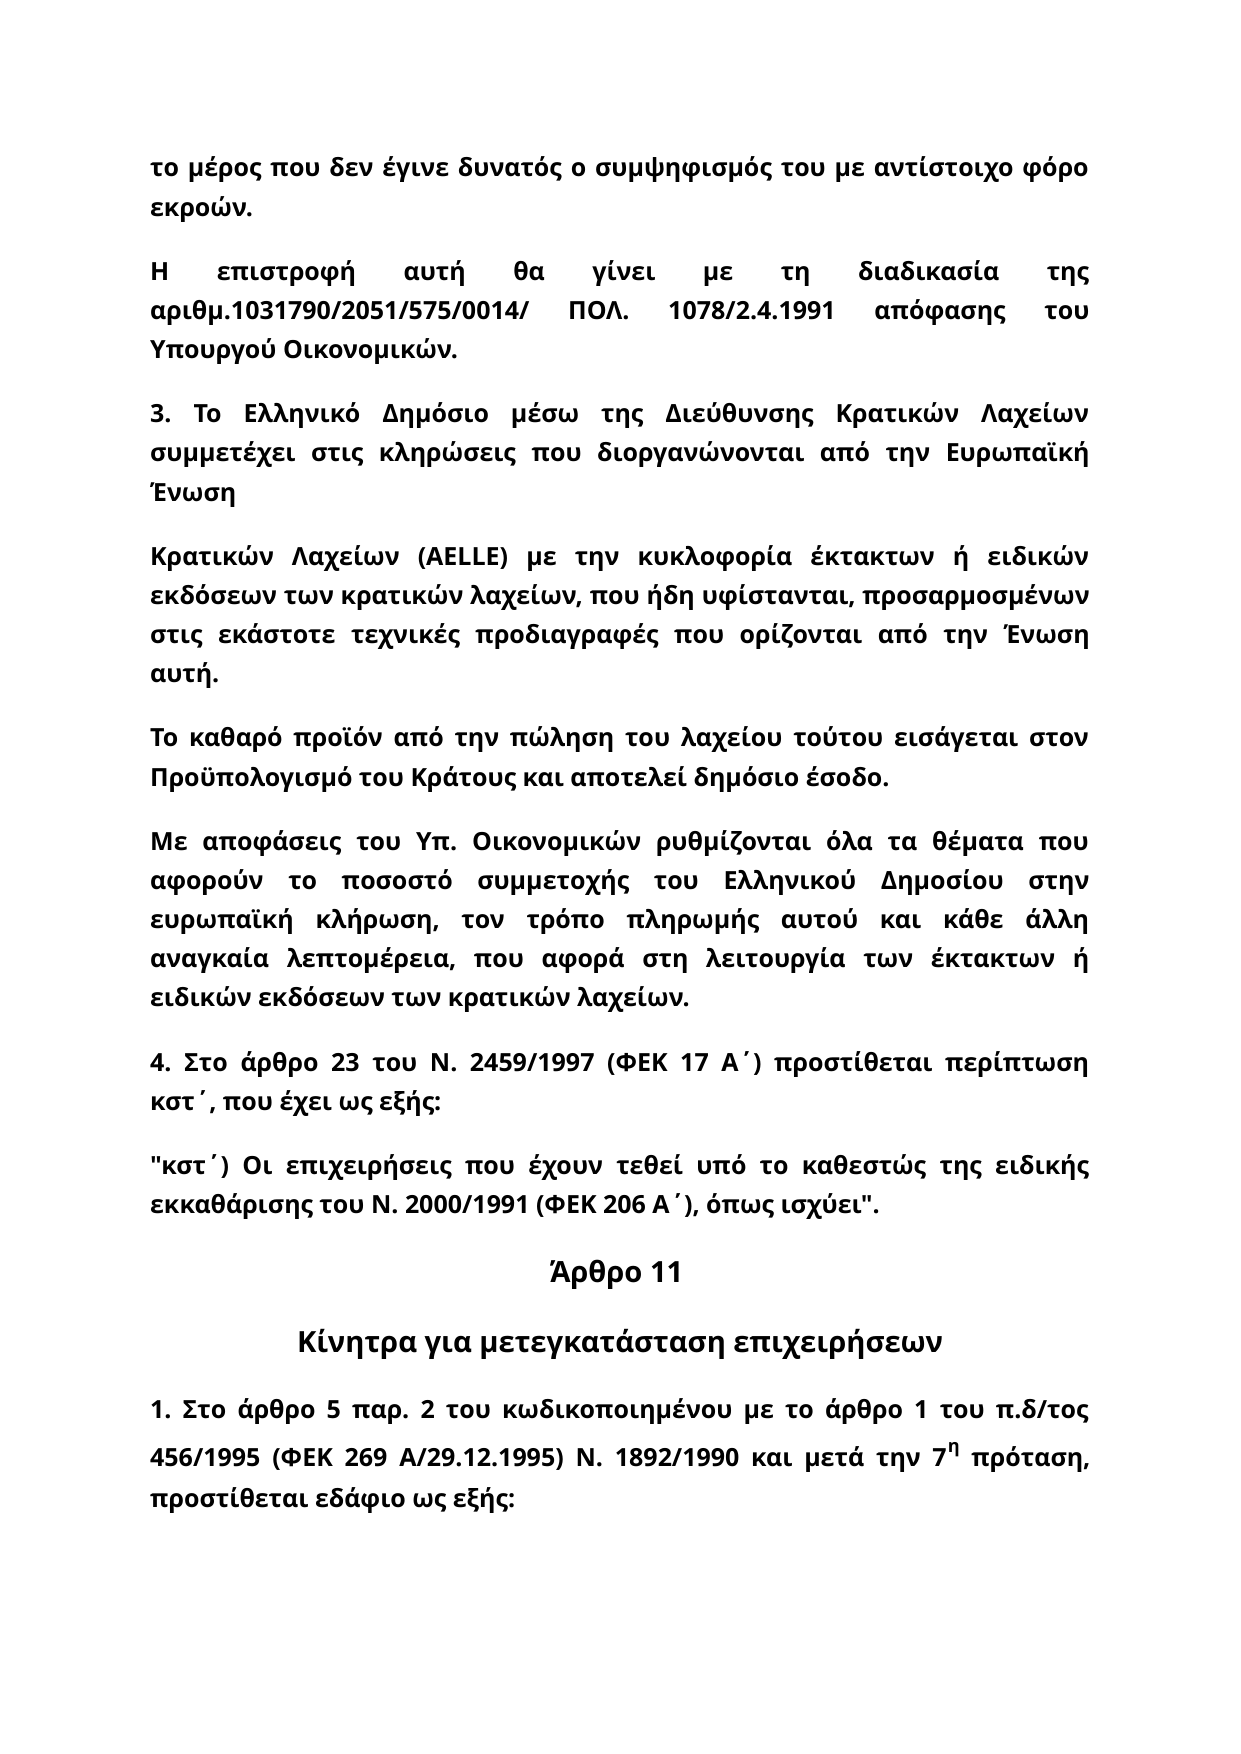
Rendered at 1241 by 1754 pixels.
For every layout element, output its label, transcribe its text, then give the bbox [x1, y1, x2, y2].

text Η επιστροφή αυτή θα γίνει με τη διαδικασία της αριθμ.1031790/2051/575/0014/ ΠΟΛ. 1078/2.4.1991 απόφασης του Υπουργού Οικονομικών. [150, 253, 1090, 366]
text 4. Στο άρθρο 23 του Ν. 2459/1997 (ΦΕΚ 17 Α΄) προστίθεται περίπτωση κστ΄, που έχει ως εξής: [150, 1044, 1090, 1117]
subtitle Κίνητρα για μετεγκατάσταση επιχειρήσεων [150, 1321, 1090, 1361]
text 3. Το Ελληνικό Δημόσιο μέσω της Διεύθυνσης Κρατικών Λαχείων συμμετέχει στις κληρώσεις που διοργανώνονται από την Ευρωπαϊκή Ένωση [150, 396, 1090, 508]
subtitle Άρθρο 11 [150, 1251, 1090, 1291]
text "κστ΄) Οι επιχειρήσεις που έχουν τεθεί υπό το καθεστώς της ειδικής εκκαθάρισης του Ν. 2000/1991 (ΦΕΚ 206 Α΄), όπως ισχύει". [150, 1147, 1090, 1221]
text Κρατικών Λαχείων (ΑΕLLΕ) με την κυκλοφορία έκτακτων ή ειδικών εκδόσεων των κρατικών λαχείων, που ήδη υφίστανται, προσαρμοσμένων στις εκάστοτε τεχνικές προδιαγραφές που ορίζονται από την Ένωση αυτή. [150, 538, 1090, 690]
text 1. Στο άρθρο 5 παρ. 2 του κωδικοποιημένου με το άρθρο 1 του π.δ/τος 456/1995 (ΦΕΚ 269 Α/29.12.1995) Ν. 1892/1990 και μετά την 7η πρόταση, προστίθεται εδάφιο ως εξής: [150, 1392, 1090, 1514]
text Με αποφάσεις του Υπ. Οικονομικών ρυθμίζονται όλα τα θέματα που αφορούν το ποσοστό συμμετοχής του Ελληνικού Δημοσίου στην ευρωπαϊκή κλήρωση, τον τρόπο πληρωμής αυτού και κάθε άλλη αναγκαία λεπτομέρεια, που αφορά στη λειτουργία των έκτακτων ή ειδικών εκδόσεων των κρατικών λαχείων. [150, 823, 1090, 1014]
text Το καθαρό προϊόν από την πώληση του λαχείου τούτου εισάγεται στον Προϋπολογισμό του Κράτους και αποτελεί δημόσιο έσοδο. [150, 720, 1090, 793]
text το μέρος που δεν έγινε δυνατός ο συμψηφισμός του με αντίστοιχο φόρο εκροών. [150, 150, 1090, 223]
